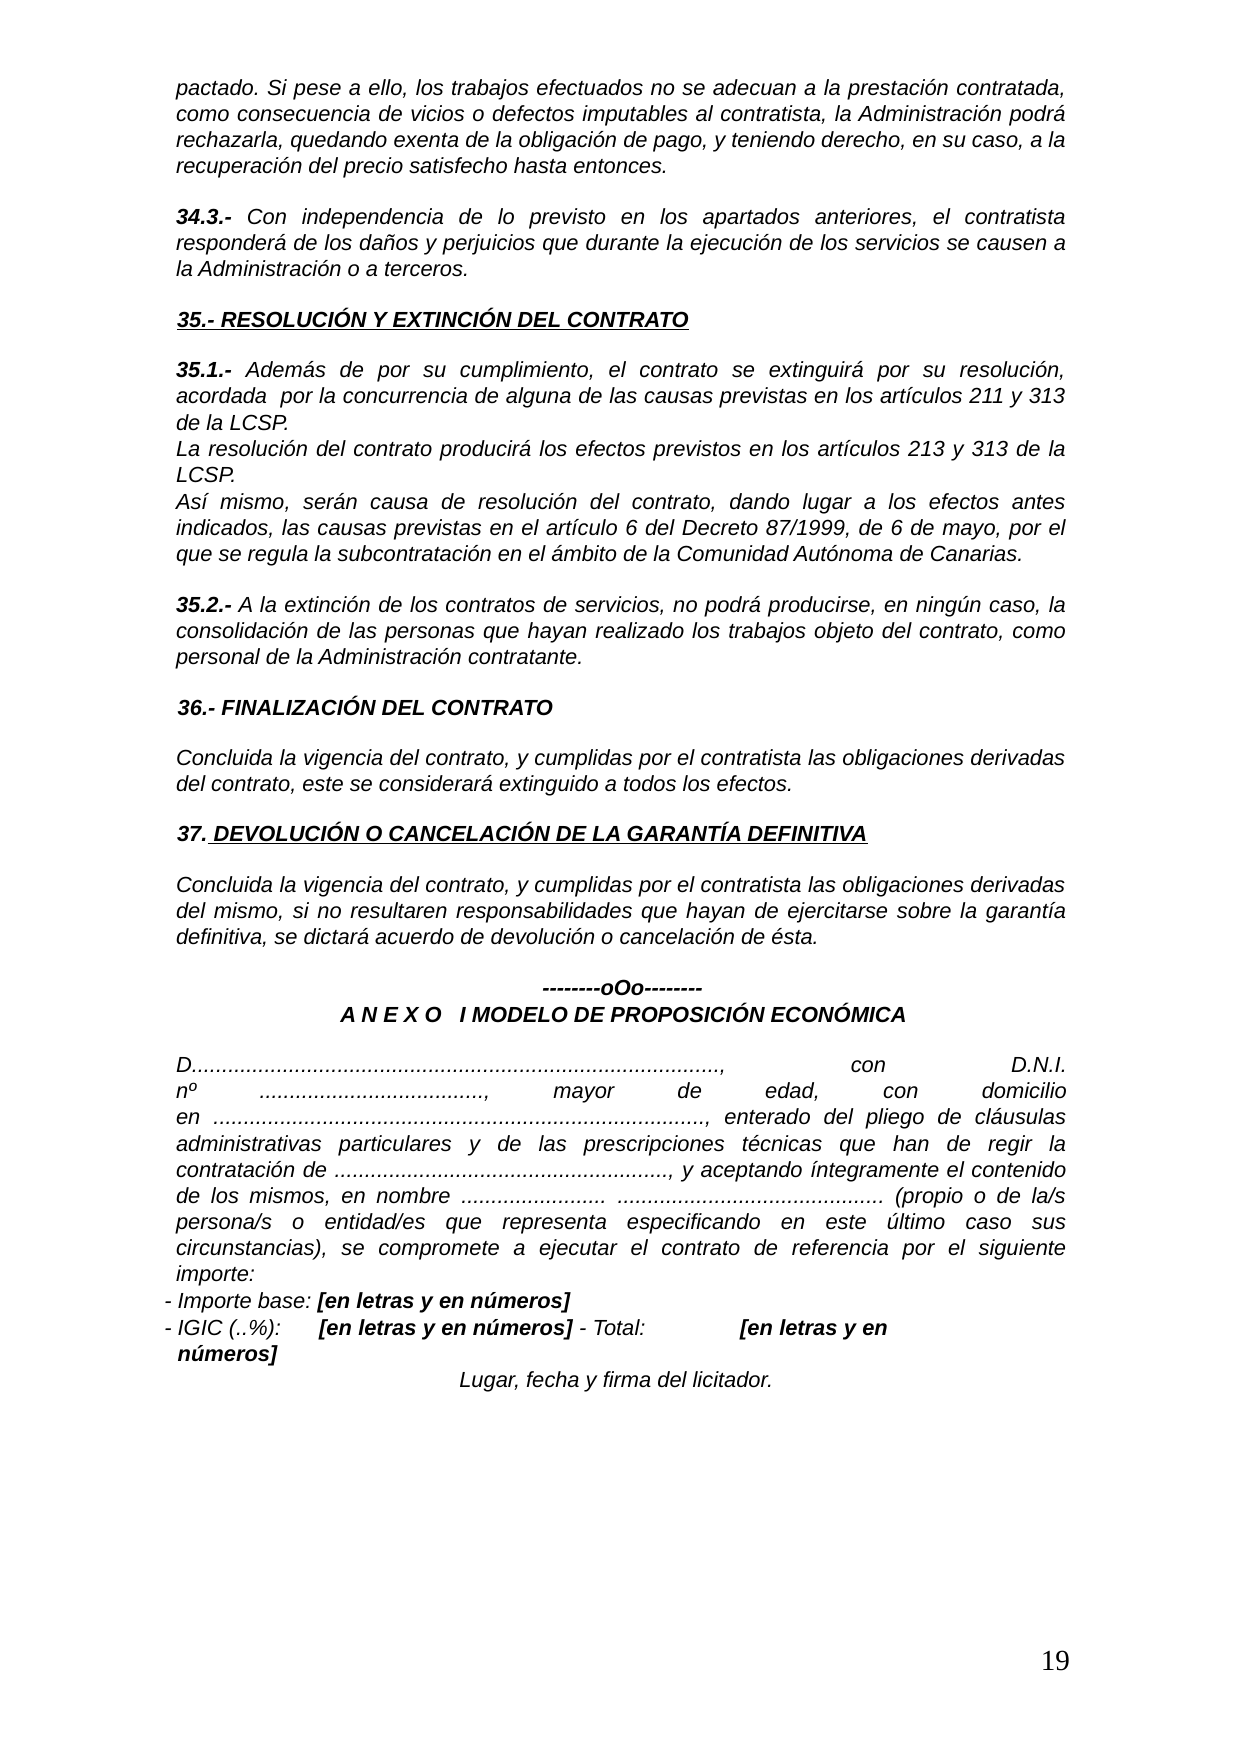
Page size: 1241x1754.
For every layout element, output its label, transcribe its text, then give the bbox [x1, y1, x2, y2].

text D......................................................................................., con D.N.I. nº ....................................., mayor de edad, con domicilio en ................................................................................., enterado del pliego de cláusulas administrativas particulares y de las prescripciones técnicas que han de regir la contratación de ......................................................., y aceptando íntegramente el contenido de los mismos, en nombre ........................ ............................................ (propio o de la/s persona/s o entidad/es que representa especificando en este último caso sus circunstancias), se compromete a ejecutar el contrato de referencia por el siguiente importe: [176, 1052, 1069, 1286]
list IGIC (..%): [en letras y en números] - Total: [en letras y en números] [164, 1315, 890, 1366]
text Lugar, fecha y firma del licitador. [177, 1367, 1069, 1393]
text Concluida la vigencia del contrato, y cumplidas por el contratista las obligaciones derivadas del contrato, este se considerará extinguido a todos los efectos. [176, 744, 1069, 796]
text Así mismo, serán causa de resolución del contrato, dando lugar a los efectos antes indicados, las causas previstas en el artículo 6 del Decreto 87/1999, de 6 de mayo, por el que se regula la subcontratación en el ámbito de la Comunidad Autónoma de Canarias. [176, 489, 1069, 566]
text A N E X O I MODELO DE PROPOSICIÓN ECONÓMICA [177, 1001, 1072, 1027]
text La resolución del contrato producirá los efectos previstos en los artículos 213 y 313 de la LCSP. [176, 436, 1069, 487]
text Concluida la vigencia del contrato, y cumplidas por el contratista las obligaciones derivadas del mismo, si no resultaren responsabilidades que hayan de ejercitarse sobre la garantía definitiva, se dictará acuerdo de devolución o cancelación de ésta. [176, 872, 1069, 949]
text 34.3.- Con independencia de lo previsto en los apartados anteriores, el contratista responderá de los daños y perjuicios que durante la ejecución de los servicios se causen a la Administración o a terceros. [176, 204, 1069, 281]
text --------oOo-------- [177, 974, 1069, 1000]
text 35.2.- A la extinción de los contratos de servicios, no podrá producirse, en ningún caso, la consolidación de las personas que hayan realizado los trabajos objeto del contrato, como personal de la Administración contratante. [176, 592, 1069, 669]
text 35.1.- Además de por su cumplimiento, el contrato se extinguirá por su resolución, acordada por la concurrencia de alguna de las causas previstas en los artículos 211 y 313 de la LCSP. [176, 357, 1069, 435]
text pactado. Si pese a ello, los trabajos efectuados no se adecuan a la prestación contratada, como consecuencia de vicios o defectos imputables al contratista, la Administración podrá rechazarla, quedando exenta de la obligación de pago, y teniendo derecho, en su caso, a la recuperación del precio satisfecho hasta entonces. [176, 75, 1069, 179]
subtitle 37. DEVOLUCIÓN O CANCELACIÓN DE LA GARANTÍA DEFINITIVA [177, 821, 1072, 846]
list Importe base: [en letras y en números] [164, 1288, 890, 1313]
subtitle 35.- RESOLUCIÓN Y EXTINCIÓN DEL CONTRATO [177, 307, 1072, 332]
text 36.- FINALIZACIÓN DEL CONTRATO [177, 694, 1071, 719]
